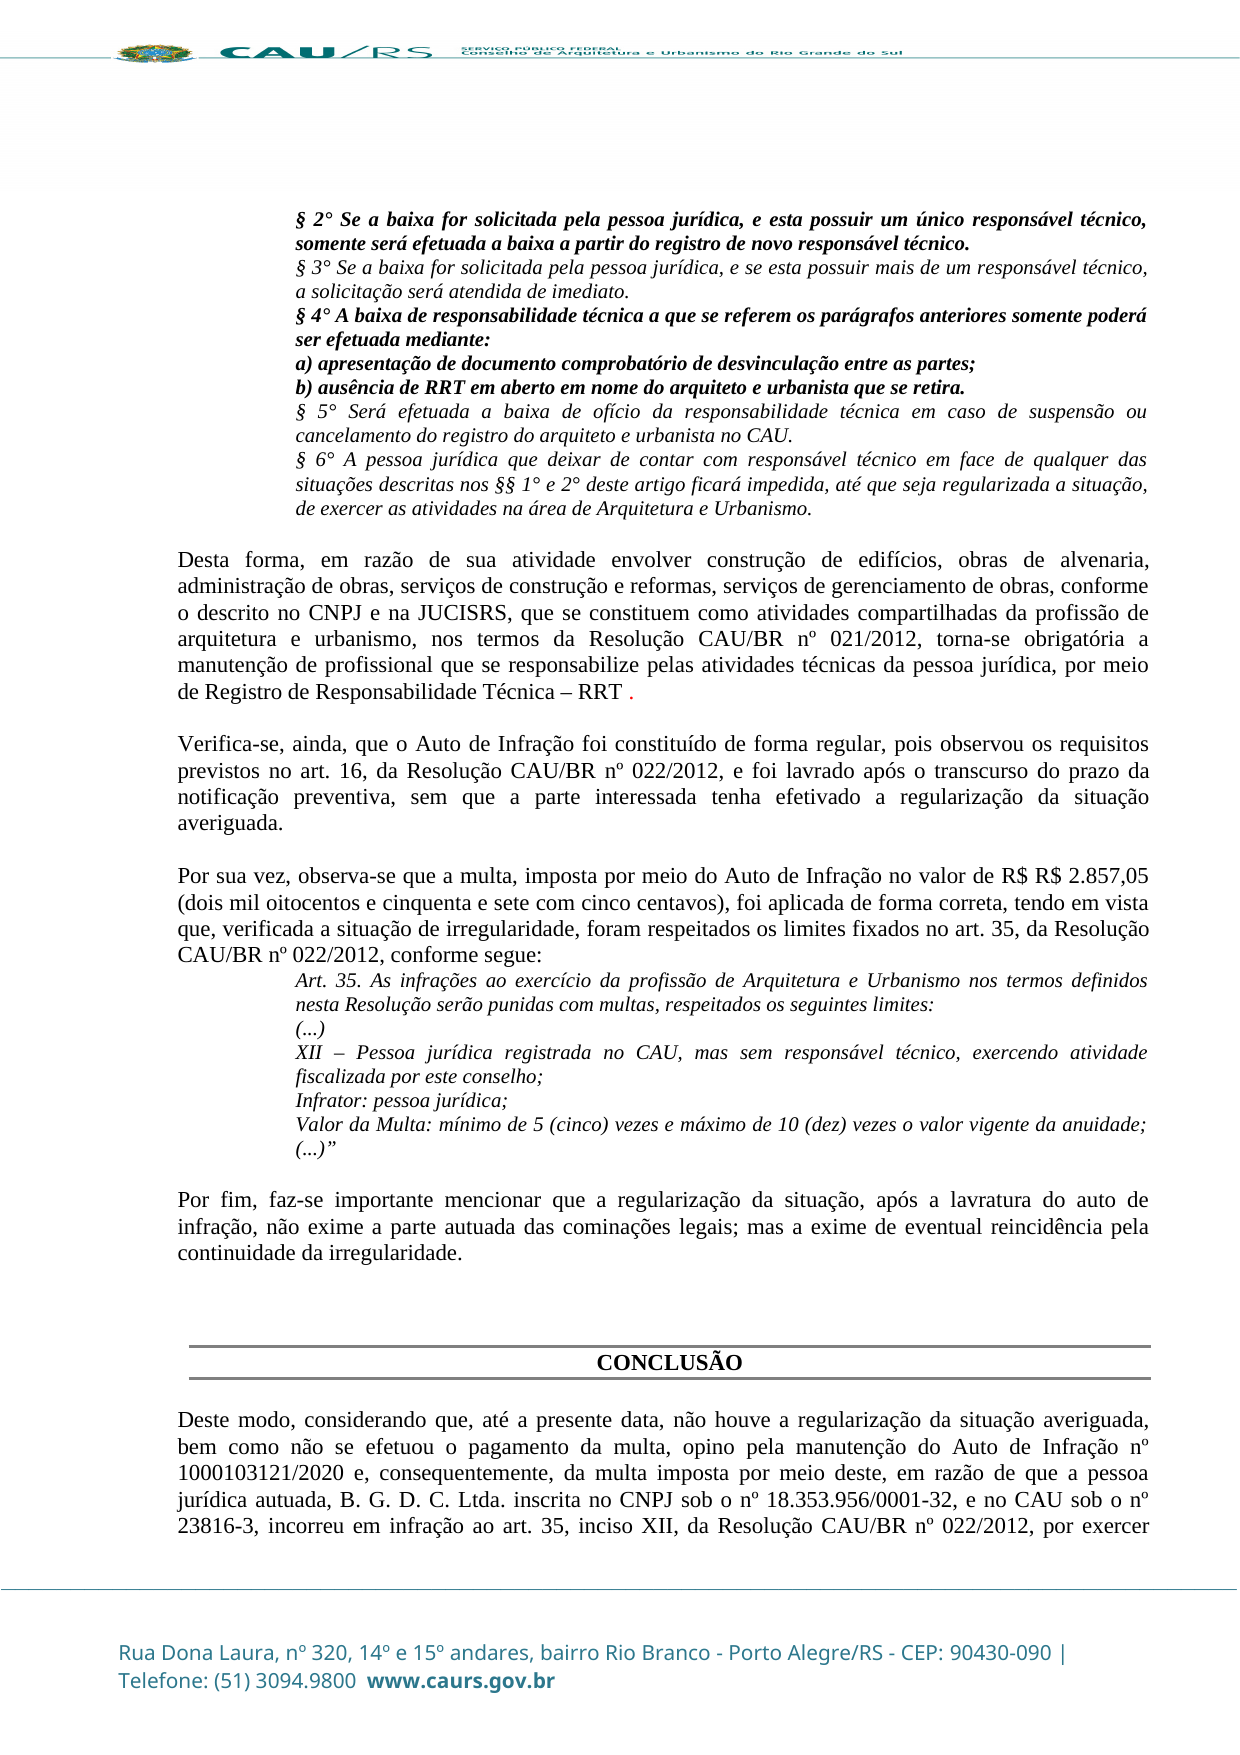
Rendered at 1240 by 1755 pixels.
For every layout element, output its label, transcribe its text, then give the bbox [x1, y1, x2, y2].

text Por fim, faz-se importante mencionar que a regularização da situação, após a lavratura do auto de infração, não exime a parte autuada das cominações legais; mas a exime de eventual reincidência pela continuidade da irregularidade. [177, 1186, 1151, 1266]
text § 6° A pessoa jurídica que deixar de contar com responsável técnico em face de qualquer das situações descritas nos §§ 1° e 2° deste artigo ficará impedida, até que seja regularizada a situação, de exercer as atividades na área de Arquitetura e Urbanismo. [295, 447, 1151, 519]
text § 4° A baixa de responsabilidade técnica a que se referem os parágrafos anteriores somente poderá ser efetuada mediante: [295, 303, 1151, 351]
text (...) [295, 1016, 1151, 1040]
text Valor da Multa: mínimo de 5 (cinco) vezes e máximo de 10 (dez) vezes o valor vigente da anuidade; (...)” [295, 1112, 1151, 1160]
text § 5° Será efetuada a baixa de ofício da responsabilidade técnica em caso de suspensão ou cancelamento do registro do arquiteto e urbanista no CAU. [295, 399, 1151, 447]
text Desta forma, em razão de sua atividade envolver construção de edifícios, obras de alvenaria, administração de obras, serviços de construção e reformas, serviços de gerenciamento de obras, conforme o descrito no CNPJ e na JUCISRS, que se constituem como atividades compartilhadas da profissão de arquitetura e urbanismo, nos termos da Resolução CAU/BR nº 021/2012, torna-se obrigatória a manutenção de profissional que se responsabilize pelas atividades técnicas da pessoa jurídica, por meio de Registro de Responsabilidade Técnica – RRT . [177, 546, 1151, 704]
text Deste modo, considerando que, até a presente data, não houve a regularização da situação averiguada, bem como não se efetuou o pagamento da multa, opino pela manutenção do Auto de Infração nº 1000103121/2020 e, consequentemente, da multa imposta por meio deste, em razão de que a pessoa jurídica autuada, B. G. D. C. Ltda. inscrita no CNPJ sob o nº 18.353.956/0001-32, e no CAU sob o nº 23816-3, incorreu em infração ao art. 35, inciso XII, da Resolução CAU/BR nº 022/2012, por exercer [177, 1407, 1151, 1538]
text a) apresentação de documento comprobatório de desvinculação entre as partes; [295, 351, 1151, 375]
text Verifica-se, ainda, que o Auto de Infração foi constituído de forma regular, pois observou os requisitos previstos no art. 16, da Resolução CAU/BR nº 022/2012, e foi lavrado após o transcurso do prazo da notificação preventiva, sem que a parte interessada tenha efetivado a regularização da situação averiguada. [177, 730, 1151, 836]
text Por sua vez, observa-se que a multa, imposta por meio do Auto de Infração no valor de R$ R$ 2.857,05 (dois mil oitocentos e cinquenta e sete com cinco centavos), foi aplicada de forma correta, tendo em vista que, verificada a situação de irregularidade, foram respeitados os limites fixados no art. 35, da Resolução CAU/BR nº 022/2012, conforme segue: [177, 862, 1151, 968]
text § 3° Se a baixa for solicitada pela pessoa jurídica, e se esta possuir mais de um responsável técnico, a solicitação será atendida de imediato. [295, 255, 1151, 303]
table_header CONCLUSÃO [189, 1348, 1151, 1377]
text § 2° Se a baixa for solicitada pela pessoa jurídica, e esta possuir um único responsável técnico, somente será efetuada a baixa a partir do registro de novo responsável técnico. [295, 207, 1151, 255]
text Infrator: pessoa jurídica; [295, 1088, 1151, 1112]
text Art. 35. As infrações ao exercício da profissão de Arquitetura e Urbanismo nos termos definidos nesta Resolução serão punidas com multas, respeitados os seguintes limites: [295, 968, 1151, 1016]
text b) ausência de RRT em aberto em nome do arquiteto e urbanista que se retira. [295, 375, 1151, 399]
text XII – Pessoa jurídica registrada no CAU, mas sem responsável técnico, exercendo atividade fiscalizada por este conselho; [295, 1040, 1151, 1088]
